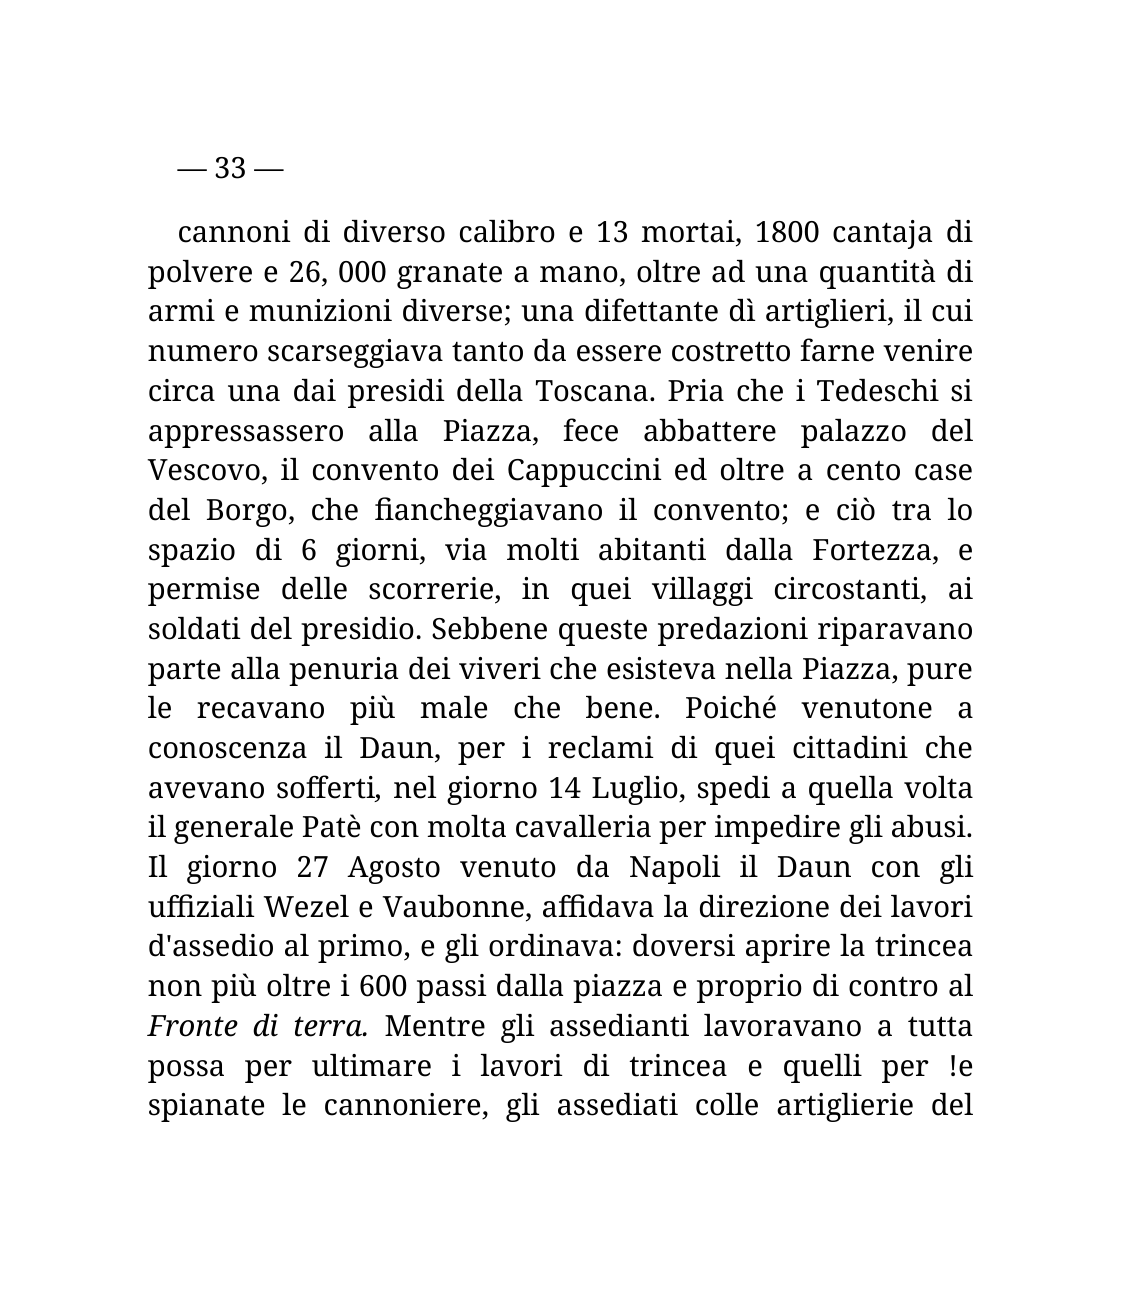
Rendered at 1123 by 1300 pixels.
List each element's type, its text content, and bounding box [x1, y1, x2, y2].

text cannoni di diverso calibro e 13 mortai, 1800 cantaja di polvere e 26, 000 granate a mano, oltre ad una quantità di armi e munizioni diverse; una difettante dì artiglieri, il cui numero scarseggiava tanto da essere costretto farne venire circa una dai presidi della Toscana. Pria che i Tedeschi si appressassero alla Piazza, fece abbattere palazzo del Vescovo, il convento dei Cappuccini ed oltre a cento case del Borgo, che fiancheggiavano il convento; e ciò tra lo spazio di 6 giorni, via molti abitanti dalla Fortezza, e permise delle scorrerie, in quei villaggi circostanti, ai soldati del presidio. Sebbene queste predazioni riparavano parte alla penuria dei viveri che esisteva nella Piazza, pure le recavano più male che bene. Poiché venutone a conoscenza il Daun, per i reclami di quei cittadini che avevano sofferti, nel giorno 14 Luglio, spedi a quella volta il generale Patè con molta cavalleria per impedire gli abusi. Il giorno 27 Agosto venuto da Napoli il Daun con gli uffiziali Wezel e Vaubonne, affidava la direzione dei lavori d'assedio al primo, e gli ordinava: doversi aprire la trincea non più oltre i 600 passi dalla piazza e proprio di contro al Fronte di terra. Mentre gli assedianti lavoravano a tutta possa per ultimare i lavori di trincea e quelli per !e spianate le cannoniere, gli assediati colle artiglierie del [148, 211, 974, 1124]
text — 33 — [148, 148, 974, 187]
